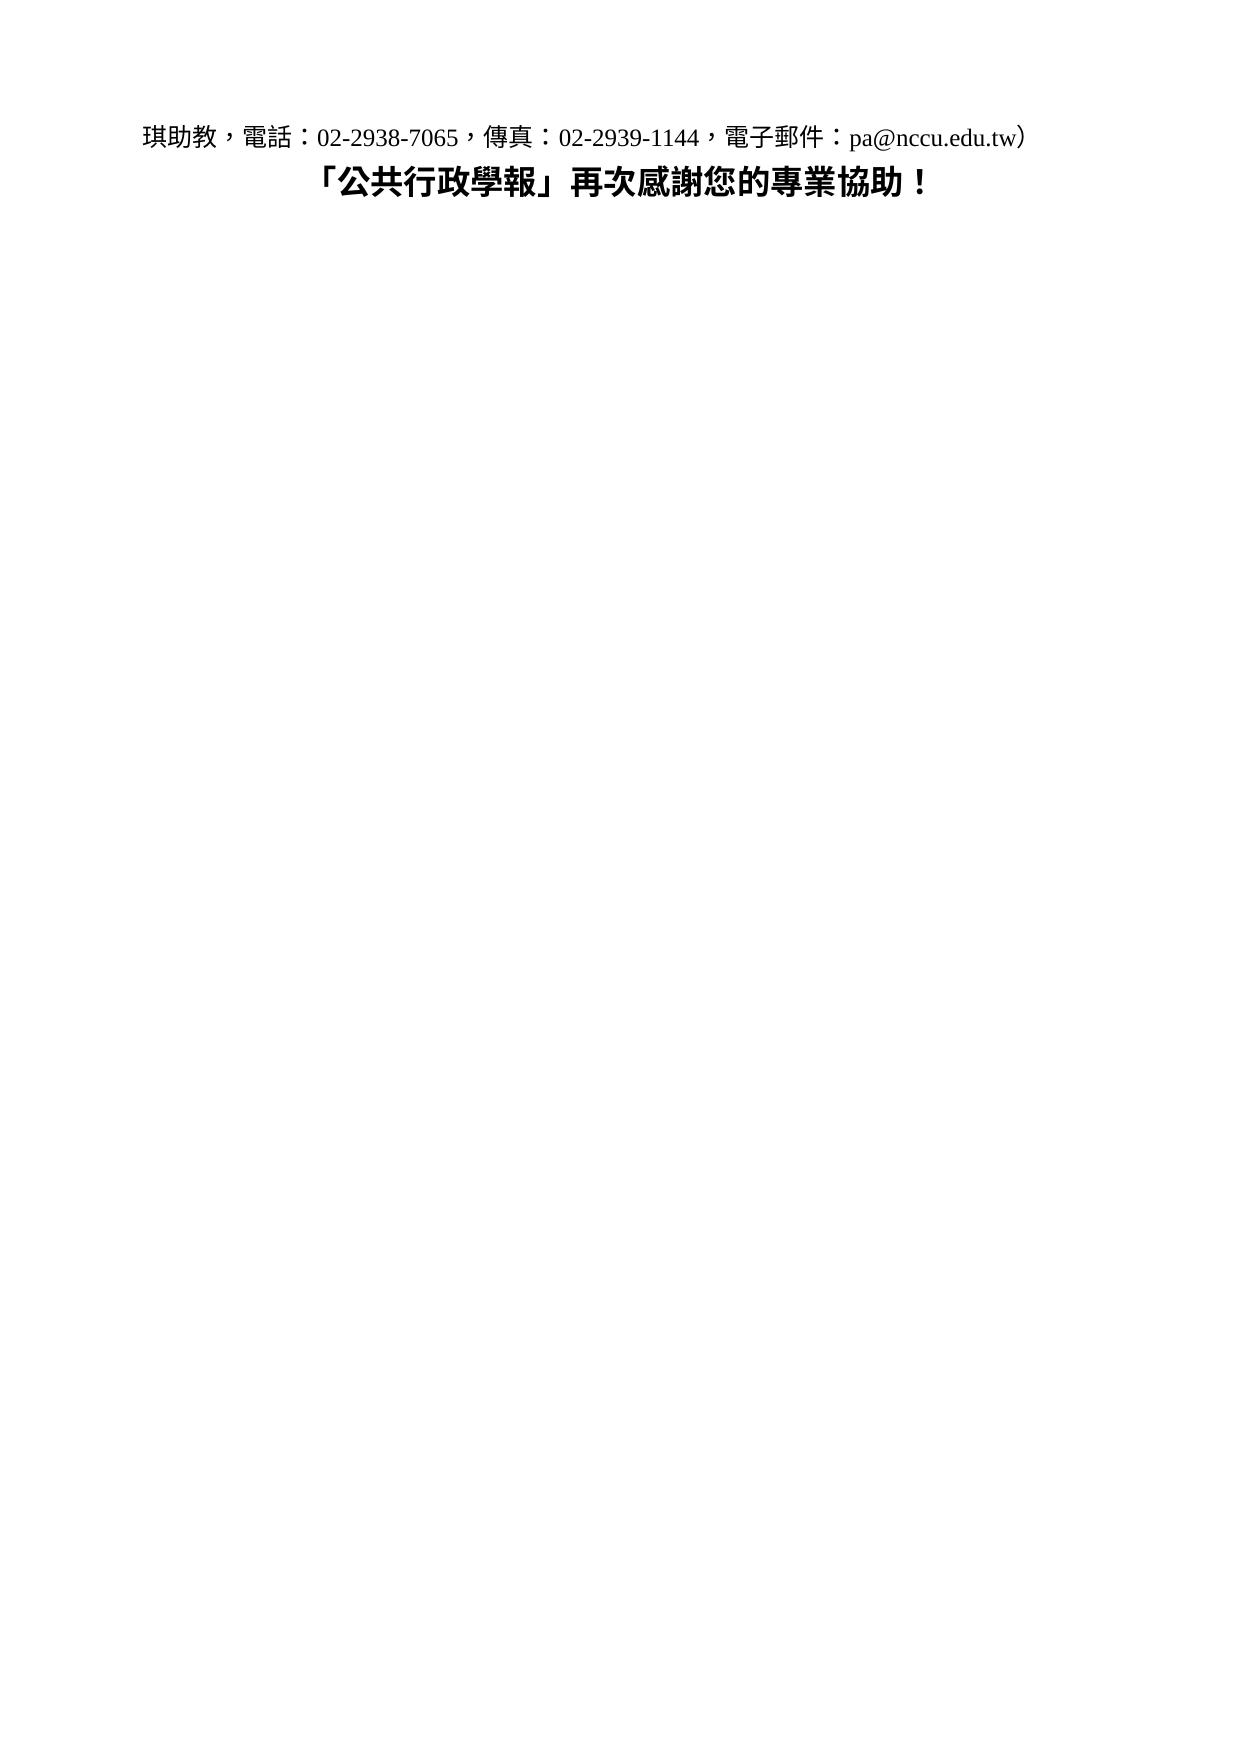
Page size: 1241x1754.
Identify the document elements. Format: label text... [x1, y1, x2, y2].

text 琪助教，電話：02-2938-7065，傳真：02-2939-1144，電子郵件：pa@nccu.edu.tw） [142, 93, 1098, 156]
text 「公共行政學報」再次感謝您的專業協助！ [142, 156, 1098, 204]
